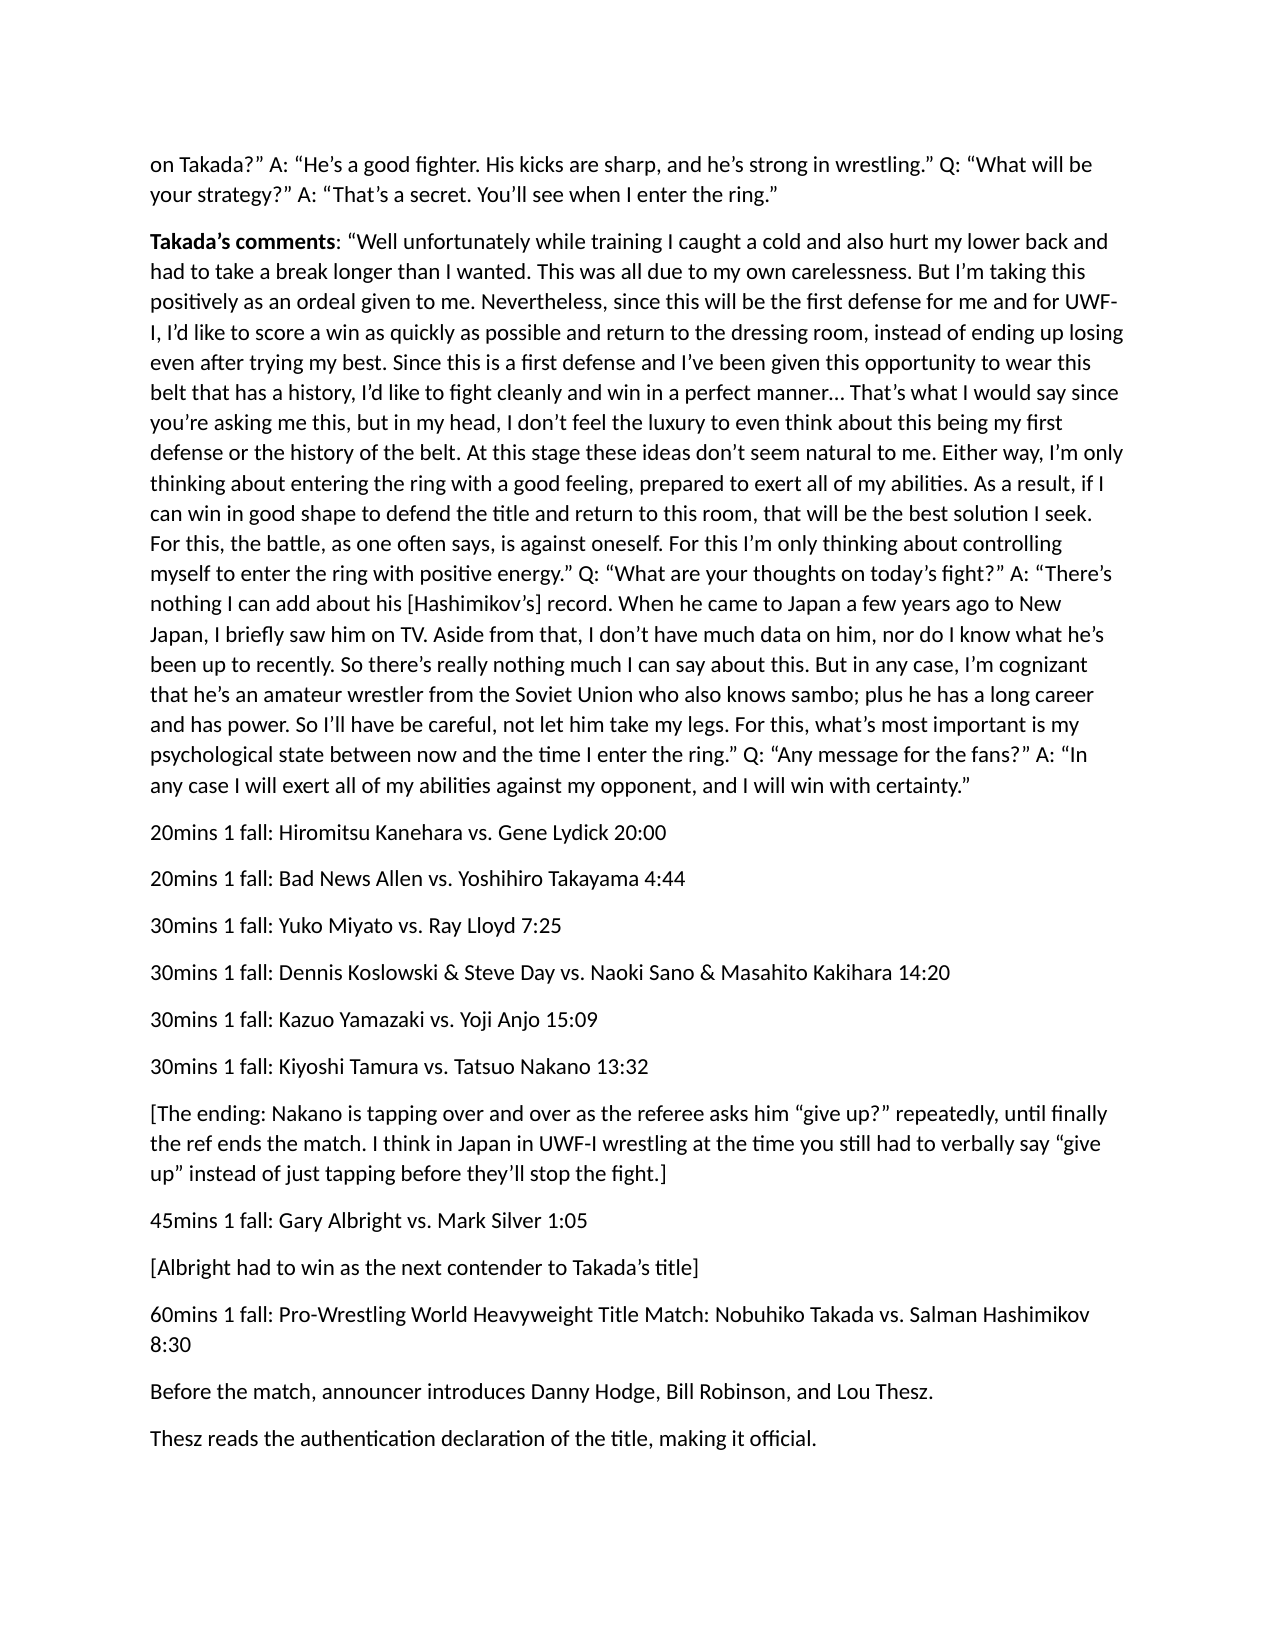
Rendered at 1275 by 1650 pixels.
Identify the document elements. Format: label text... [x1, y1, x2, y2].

text [Albright had to win as the next contender to Takada’s title] [150, 1253, 1125, 1281]
text 30mins 1 fall: Kazuo Yamazaki vs. Yoji Anjo 15:09 [150, 1005, 1125, 1033]
text Before the match, announcer introduces Danny Hodge, Bill Robinson, and Lou Thesz. [150, 1377, 1125, 1405]
text 30mins 1 fall: Kiyoshi Tamura vs. Tatsuo Nakano 13:32 [150, 1052, 1125, 1080]
text on Takada?” A: “He’s a good fighter. His kicks are sharp, and he’s strong in wrestling.” Q: “What will be your strategy?” A: “That’s a secret. You’ll see when I enter the ring.” [150, 150, 1125, 208]
text 30mins 1 fall: Dennis Koslowski & Steve Day vs. Naoki Sano & Masahito Kakihara 14:20 [150, 958, 1125, 986]
text 20mins 1 fall: Hiromitsu Kanehara vs. Gene Lydick 20:00 [150, 818, 1125, 846]
text [The ending: Nakano is tapping over and over as the referee asks him “give up?” repeatedly, until finally the ref ends the match. I think in Japan in UWF-I wrestling at the time you still had to verbally say “give up” instead of just tapping before they’ll stop the fight.] [150, 1099, 1125, 1187]
text Thesz reads the authentication declaration of the title, making it official. [150, 1424, 1125, 1452]
text 30mins 1 fall: Yuko Miyato vs. Ray Lloyd 7:25 [150, 911, 1125, 939]
text 60mins 1 fall: Pro-Wrestling World Heavyweight Title Match: Nobuhiko Takada vs. Salman Hashimikov 8:30 [150, 1300, 1125, 1358]
text 20mins 1 fall: Bad News Allen vs. Yoshihiro Takayama 4:44 [150, 864, 1125, 893]
text 45mins 1 fall: Gary Albright vs. Mark Silver 1:05 [150, 1206, 1125, 1234]
text Takada’s comments: “Well unfortunately while training I caught a cold and also hurt my lower back and had to take a break longer than I wanted. This was all due to my own carelessness. But I’m taking this positively as an ordeal given to me. Nevertheless, since this will be the first defense for me and for UWF-I, I’d like to score a win as quickly as possible and return to the dressing room, instead of ending up losing even after trying my best. Since this is a first defense and I’ve been given this opportunity to wear this belt that has a history, I’d like to fight cleanly and win in a perfect manner… That’s what I would say since you’re asking me this, but in my head, I don’t feel the luxury to even think about this being my first defense or the history of the belt. At this stage these ideas don’t seem natural to me. Either way, I’m only thinking about entering the ring with a good feeling, prepared to exert all of my abilities. As a result, if I can win in good shape to defend the title and return to this room, that will be the best solution I seek. For this, the battle, as one often says, is against oneself. For this I’m only thinking about controlling myself to enter the ring with positive energy.” Q: “What are your thoughts on today’s fight?” A: “There’s nothing I can add about his [Hashimikov’s] record. When he came to Japan a few years ago to New Japan, I briefly saw him on TV. Aside from that, I don’t have much data on him, nor do I know what he’s been up to recently. So there’s really nothing much I can say about this. But in any case, I’m cognizant that he’s an amateur wrestler from the Soviet Union who also knows sambo; plus he has a long career and has power. So I’ll have be careful, not let him take my legs. For this, what’s most important is my psychological state between now and the time I enter the ring.” Q: “Any message for the fans?” A: “In any case I will exert all of my abilities against my opponent, and I will win with certainty.” [150, 227, 1125, 799]
